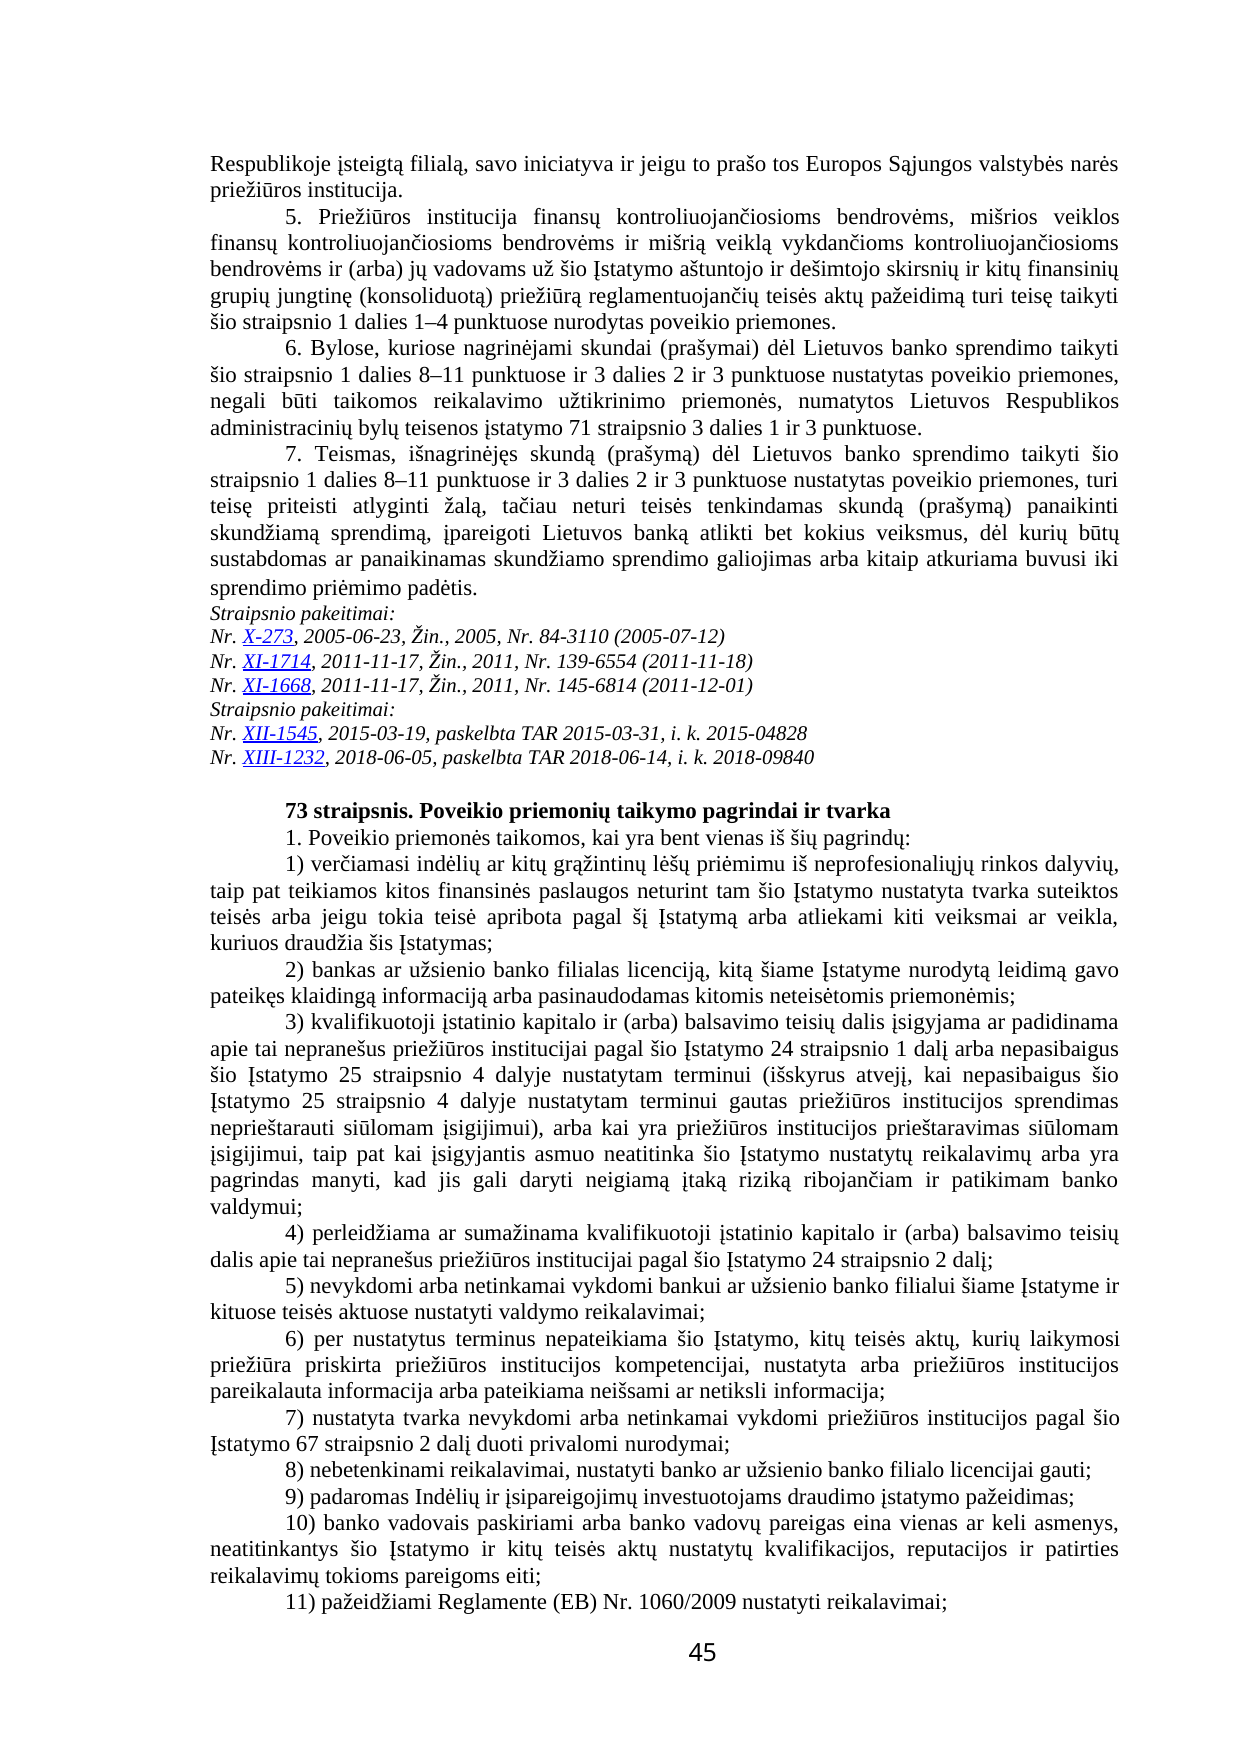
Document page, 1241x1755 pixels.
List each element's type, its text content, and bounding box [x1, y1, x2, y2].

text 8) nebetenkinami reikalavimai, nustatyti banko ar užsienio banko filialo licencijai gauti; [210, 1456, 1120, 1483]
text 11) pažeidžiami Reglamente (EB) Nr. 1060/2009 nustatyti reikalavimai; [210, 1588, 1120, 1614]
text 10) banko vadovais paskiriami arba banko vadovų pareigas eina vienas ar keli asmenys, neatitinkantys šio Įstatymo ir kitų teisės aktų nustatytų kvalifikacijos, reputacijos ir patirties reikalavimų tokioms pareigoms eiti; [210, 1509, 1120, 1588]
text Nr. XII-1545, 2015-03-19, paskelbta TAR 2015-03-31, i. k. 2015-04828 [210, 721, 1120, 745]
text Nr. X-273, 2005-06-23, Žin., 2005, Nr. 84-3110 (2005-07-12) [210, 624, 1120, 648]
text 7. Teismas, išnagrinėjęs skundą (prašymą) dėl Lietuvos banko sprendimo taikyti šio straipsnio 1 dalies 8–11 punktuose ir 3 dalies 2 ir 3 punktuose nustatytas poveikio priemones, turi teisę priteisti atlyginti žalą, tačiau neturi teisės tenkindamas skundą (prašymą) panaikinti skundžiamą sprendimą, įpareigoti Lietuvos banką atlikti bet kokius veiksmus, dėl kurių būtų sustabdomas ar panaikinamas skundžiamo sprendimo galiojimas arba kitaip atkuriama buvusi iki sprendimo priėmimo padėtis. [210, 440, 1120, 600]
text Nr. XIII-1232, 2018-06-05, paskelbta TAR 2018-06-14, i. k. 2018-09840 [210, 745, 1120, 769]
text 3) kvalifikuotoji įstatinio kapitalo ir (arba) balsavimo teisių dalis įsigyjama ar padidinama apie tai nepranešus priežiūros institucijai pagal šio Įstatymo 24 straipsnio 1 dalį arba nepasibaigus šio Įstatymo 25 straipsnio 4 dalyje nustatytam terminui (išskyrus atvejį, kai nepasibaigus šio Įstatymo 25 straipsnio 4 dalyje nustatytam terminui gautas priežiūros institucijos sprendimas neprieštarauti siūlomam įsigijimui), arba kai yra priežiūros institucijos prieštaravimas siūlomam įsigijimui, taip pat kai įsigyjantis asmuo neatitinka šio Įstatymo nustatytų reikalavimų arba yra pagrindas manyti, kad jis gali daryti neigiamą įtaką riziką ribojančiam ir patikimam banko valdymui; [210, 1008, 1120, 1219]
text 5) nevykdomi arba netinkamai vykdomi bankui ar užsienio banko filialui šiame Įstatyme ir kituose teisės aktuose nustatyti valdymo reikalavimai; [210, 1272, 1120, 1325]
text 1. Poveikio priemonės taikomos, kai yra bent vienas iš šių pagrindų: [210, 824, 1120, 850]
text Straipsnio pakeitimai: [210, 600, 1120, 624]
text 1) verčiamasi indėlių ar kitų grąžintinų lėšų priėmimu iš neprofesionaliųjų rinkos dalyvių, taip pat teikiamos kitos finansinės paslaugos neturint tam šio Įstatymo nustatyta tvarka suteiktos teisės arba jeigu tokia teisė apribota pagal šį Įstatymą arba atliekami kiti veiksmai ar veikla, kuriuos draudžia šis Įstatymas; [210, 850, 1120, 956]
text Nr. XI-1714, 2011-11-17, Žin., 2011, Nr. 139-6554 (2011-11-18) [210, 648, 1120, 673]
text 6. Bylose, kuriose nagrinėjami skundai (prašymai) dėl Lietuvos banko sprendimo taikyti šio straipsnio 1 dalies 8–11 punktuose ir 3 dalies 2 ir 3 punktuose nustatytas poveikio priemones, negali būti taikomos reikalavimo užtikrinimo priemonės, numatytos Lietuvos Respublikos administracinių bylų teisenos įstatymo 71 straipsnio 3 dalies 1 ir 3 punktuose. [210, 334, 1120, 440]
text 6) per nustatytus terminus nepateikiama šio Įstatymo, kitų teisės aktų, kurių laikymosi priežiūra priskirta priežiūros institucijos kompetencijai, nustatyta arba priežiūros institucijos pareikalauta informacija arba pateikiama neišsami ar netiksli informacija; [210, 1325, 1120, 1404]
text Straipsnio pakeitimai: [210, 697, 1120, 721]
text 9) padaromas Indėlių ir įsipareigojimų investuotojams draudimo įstatymo pažeidimas; [210, 1483, 1120, 1509]
text 4) perleidžiama ar sumažinama kvalifikuotoji įstatinio kapitalo ir (arba) balsavimo teisių dalis apie tai nepranešus priežiūros institucijai pagal šio Įstatymo 24 straipsnio 2 dalį; [210, 1219, 1120, 1272]
text 73 straipsnis. Poveikio priemonių taikymo pagrindai ir tvarka [210, 798, 1120, 824]
text 2) bankas ar užsienio banko filialas licenciją, kitą šiame Įstatyme nurodytą leidimą gavo pateikęs klaidingą informaciją arba pasinaudodamas kitomis neteisėtomis priemonėmis; [210, 956, 1120, 1008]
text 7) nustatyta tvarka nevykdomi arba netinkamai vykdomi priežiūros institucijos pagal šio Įstatymo 67 straipsnio 2 dalį duoti privalomi nurodymai; [210, 1404, 1120, 1456]
text Nr. XI-1668, 2011-11-17, Žin., 2011, Nr. 145-6814 (2011-12-01) [210, 673, 1120, 697]
text Respublikoje įsteigtą filialą, savo iniciatyva ir jeigu to prašo tos Europos Sąjungos valstybės narės priežiūros institucija. [210, 150, 1120, 203]
text 5. Priežiūros institucija finansų kontroliuojančiosioms bendrovėms, mišrios veiklos finansų kontroliuojančiosioms bendrovėms ir mišrią veiklą vykdančioms kontroliuojančiosioms bendrovėms ir (arba) jų vadovams už šio Įstatymo aštuntojo ir dešimtojo skirsnių ir kitų finansinių grupių jungtinę (konsoliduotą) priežiūrą reglamentuojančių teisės aktų pažeidimą turi teisę taikyti šio straipsnio 1 dalies 1–4 punktuose nurodytas poveikio priemones. [210, 203, 1120, 334]
